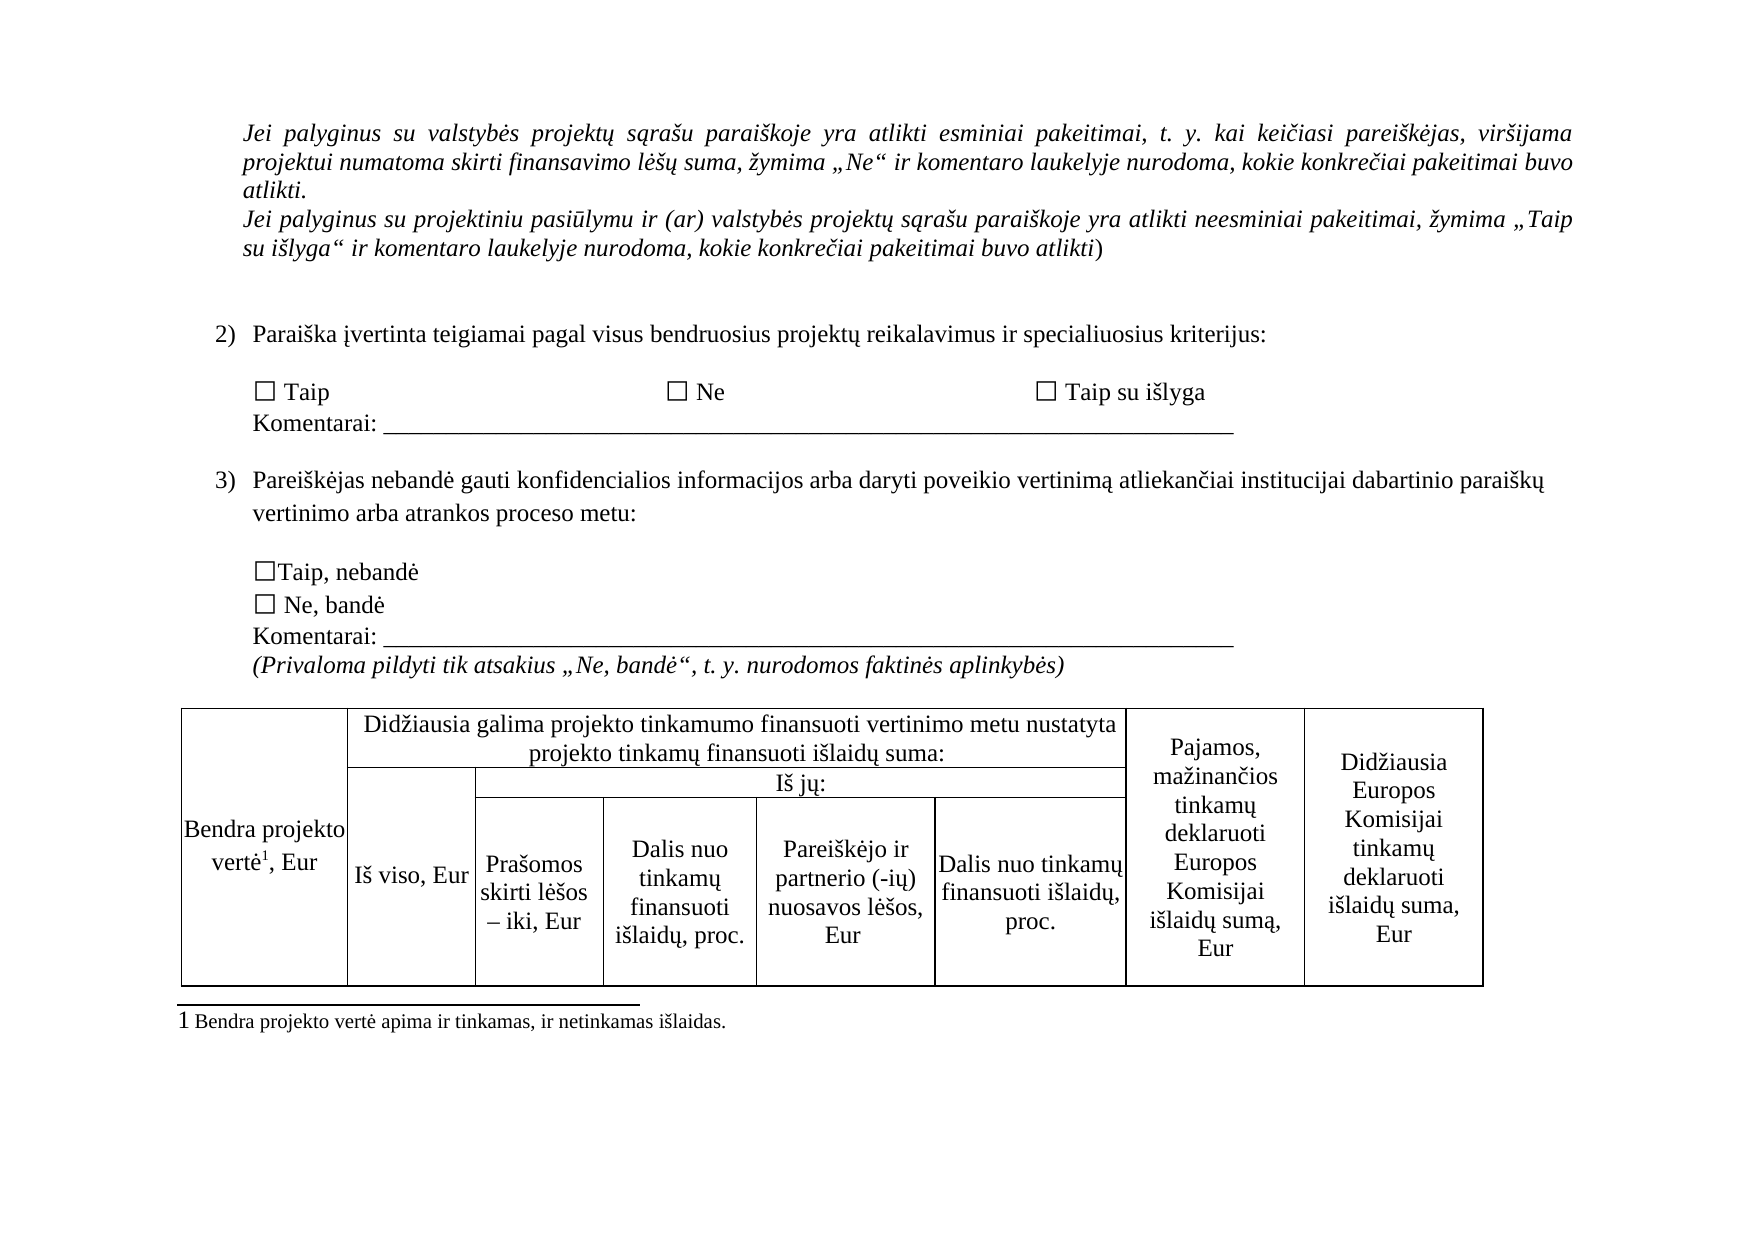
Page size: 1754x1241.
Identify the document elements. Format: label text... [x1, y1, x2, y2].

text (Privaloma pildyti tik atsakius „Ne, bandė“, t. y. nurodomos faktinės aplinkybės) [252, 650, 1577, 679]
table_header Bendra projekto vertė, Eur [182, 709, 347, 985]
text Jei palyginus su valstybės projektų sąrašu paraiškoje yra atlikti esminiai pakeitimai, t. y. kai keičiasi pareiškėjas, viršijama projektui numatoma skirti finansavimo lėšų suma, žymima „Ne“ ir komentaro laukelyje nurodoma, kokie konkrečiai pakeitimai buvo atlikti. [243, 118, 1577, 204]
table_header Didžiausia Europos Komisijai tinkamų deklaruoti išlaidų suma, Eur [1305, 709, 1482, 985]
text ⬜Taip, nebandė [252, 553, 1577, 587]
text 2) Paraiška įvertinta teigiamai pagal visus bendruosius projektų reikalavimus ir specialiuosius kriterijus: [215, 319, 1577, 348]
text ⬜ Taip ⬜ Ne ⬜ Taip su išlyga [252, 374, 1577, 408]
table_cell Prašomos skirti lėšos – iki, Eur [476, 798, 603, 985]
table_header Didžiausia galima projekto tinkamumo finansuoti vertinimo metu nustatyta projekto tinkamų finansuoti išlaidų suma: [348, 709, 1125, 767]
table_cell Dalis nuo tinkamų finansuoti išlaidų, proc. [936, 798, 1125, 985]
text Komentarai: ____________________________________________________________________ [252, 621, 1577, 650]
table_cell Dalis nuo tinkamų finansuoti išlaidų, proc. [604, 798, 756, 985]
table_cell Iš jų: [476, 768, 1125, 797]
text ⬜ Ne, bandė [252, 587, 1577, 621]
text Komentarai: ____________________________________________________________________ [252, 408, 1577, 437]
table_cell Iš viso, Eur [348, 768, 475, 985]
text Jei palyginus su projektiniu pasiūlymu ir (ar) valstybės projektų sąrašu paraiškoje yra atlikti neesminiai pakeitimai, žymima „Taip su išlyga“ ir komentaro laukelyje nurodoma, kokie konkrečiai pakeitimai buvo atlikti) [243, 204, 1577, 262]
text 3) Pareiškėjas nebandė gauti konfidencialios informacijos arba daryti poveikio vertinimą atliekančiai institucijai dabartinio paraiškų vertinimo arba atrankos proceso metu: [215, 466, 1577, 527]
table_header Pajamos, mažinančios tinkamų deklaruoti Europos Komisijai išlaidų sumą, Eur [1127, 709, 1304, 985]
table_cell Pareiškėjo ir partnerio (-ių) nuosavos lėšos, Eur [757, 798, 934, 985]
